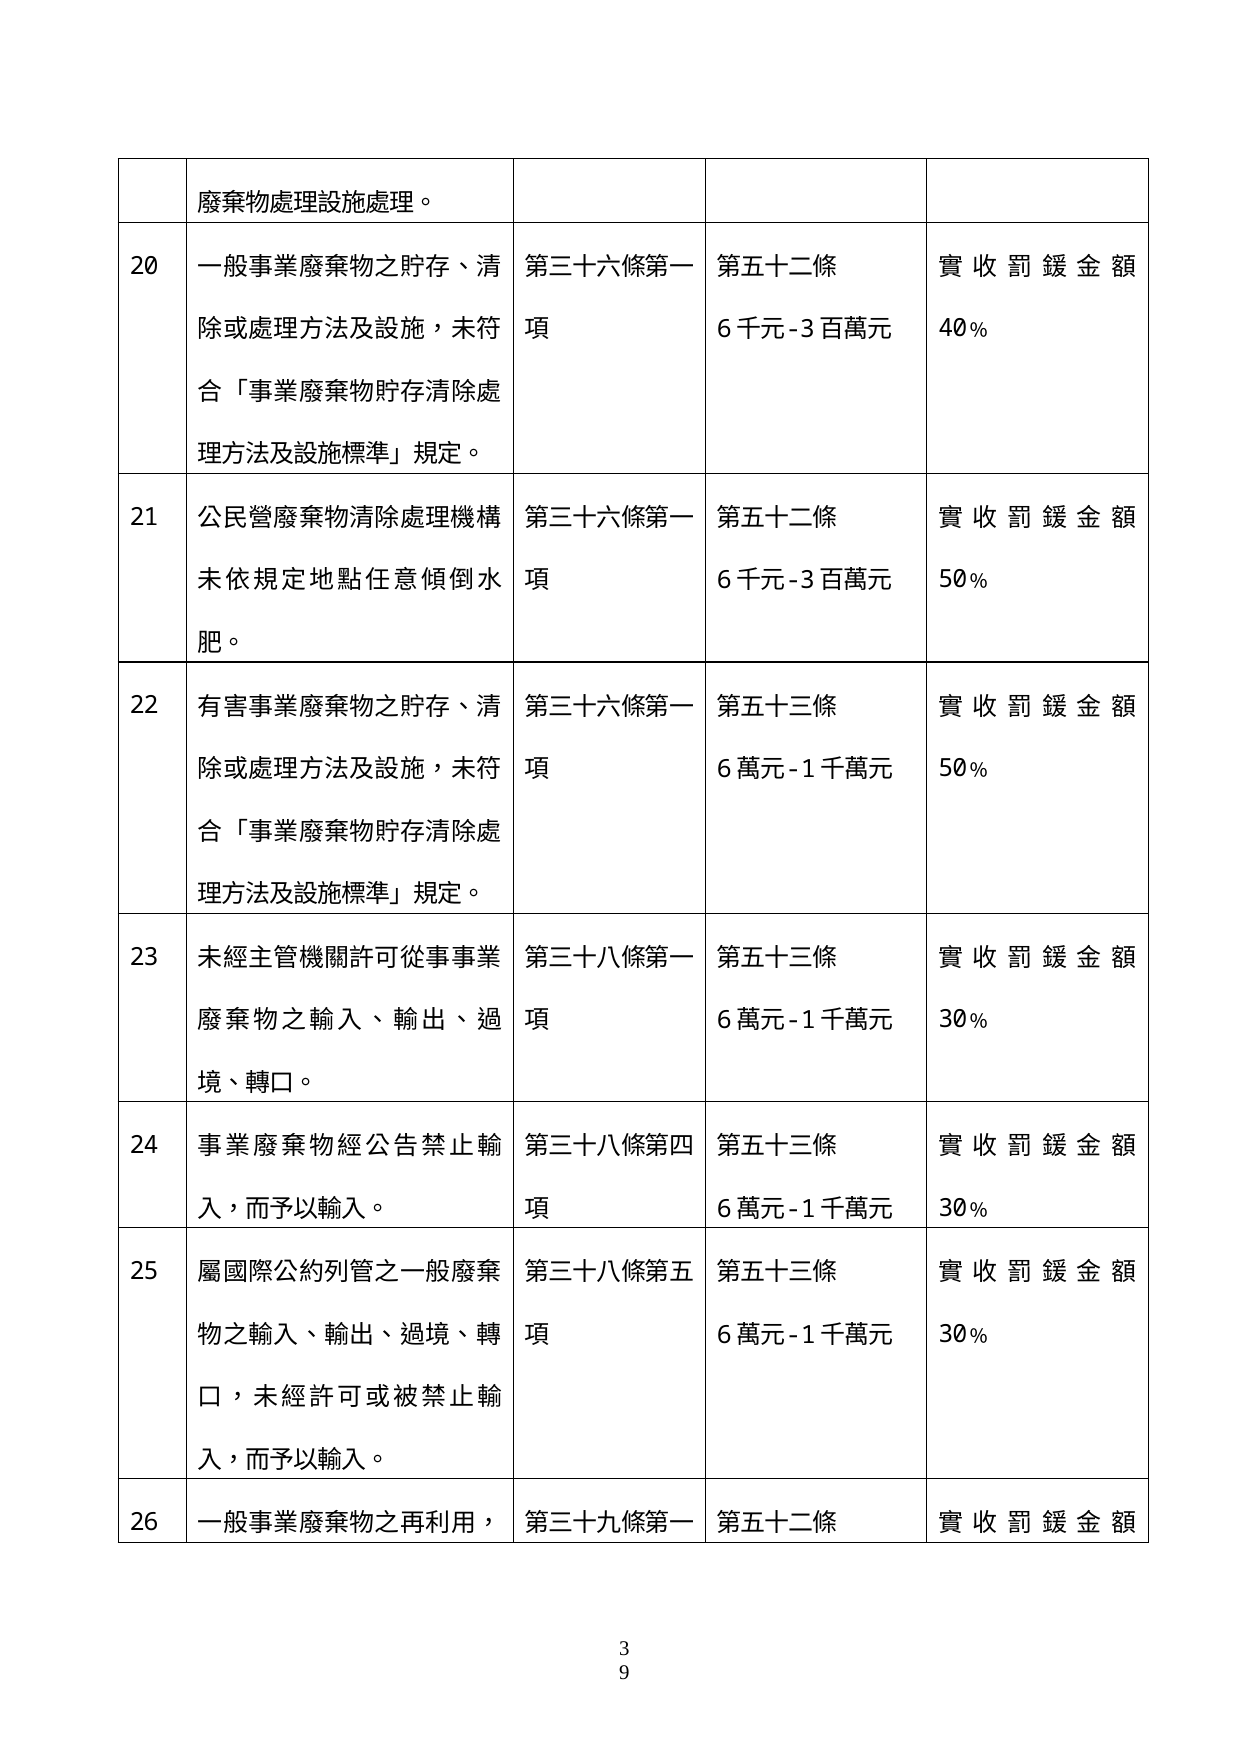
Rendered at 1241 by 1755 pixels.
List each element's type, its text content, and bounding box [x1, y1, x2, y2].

table_cell 一般事業廢棄物之貯存、清除或處理方法及設施，未符合「事業廢棄物貯存清除處理方法及設施標準」規定。 [187, 223, 513, 473]
table_cell 一般事業廢棄物之再利用， [187, 1479, 513, 1542]
table_cell 實收罰鍰金額50﹪ [927, 474, 1148, 661]
table_cell 第五十三條 6萬元-1千萬元 [706, 914, 926, 1101]
table_cell 26 [119, 1479, 186, 1542]
table_cell 實收罰鍰金額40﹪ [927, 223, 1148, 473]
table_cell 廢棄物處理設施處理。 [187, 159, 513, 222]
table_cell 第三十六條第一項 [514, 474, 705, 661]
table_cell 第三十九條第一 [514, 1479, 705, 1542]
table_cell 第五十二條 6千元-3百萬元 [706, 223, 926, 473]
table_cell 事業廢棄物經公告禁止輸入，而予以輸入。 [187, 1102, 513, 1227]
table_cell 實收罰鍰金額30﹪ [927, 914, 1148, 1101]
table_cell 第五十三條 6萬元-1千萬元 [706, 1102, 926, 1227]
table_cell 實收罰鍰金額30﹪ [927, 1228, 1148, 1478]
table_cell 有害事業廢棄物之貯存、清除或處理方法及設施，未符合「事業廢棄物貯存清除處理方法及設施標準」規定。 [187, 663, 513, 912]
table_cell 第三十六條第一項 [514, 223, 705, 473]
table_cell 屬國際公約列管之一般廢棄物之輸入、輸出、過境、轉口，未經許可或被禁止輸入，而予以輸入。 [187, 1228, 513, 1478]
table_cell 21 [119, 474, 186, 661]
table_cell 實收罰鍰金額 [927, 1479, 1148, 1542]
table_cell 實收罰鍰金額30﹪ [927, 1102, 1148, 1227]
table_cell 20 [119, 223, 186, 473]
table_cell 22 [119, 663, 186, 912]
table_cell 25 [119, 1228, 186, 1478]
table_cell 實收罰鍰金額50﹪ [927, 663, 1148, 912]
table_cell 公民營廢棄物清除處理機構未依規定地點任意傾倒水肥。 [187, 474, 513, 661]
table_cell 第五十三條 6萬元-1千萬元 [706, 663, 926, 912]
table_cell 第五十二條 6千元-3百萬元 [706, 474, 926, 661]
table_cell 未經主管機關許可從事事業廢棄物之輸入、輸出、過境、轉口。 [187, 914, 513, 1101]
table_cell 第五十二條 [706, 1479, 926, 1542]
table_cell 第三十八條第四項 [514, 1102, 705, 1227]
table_cell [706, 159, 926, 222]
table_cell 第三十八條第一項 [514, 914, 705, 1101]
table_cell 23 [119, 914, 186, 1101]
table_cell 第五十三條 6萬元-1千萬元 [706, 1228, 926, 1478]
table_cell 第三十八條第五項 [514, 1228, 705, 1478]
table_cell 第三十六條第一項 [514, 663, 705, 912]
table_cell [119, 159, 186, 222]
table_cell [514, 159, 705, 222]
table_cell [927, 159, 1148, 222]
table_cell 24 [119, 1102, 186, 1227]
